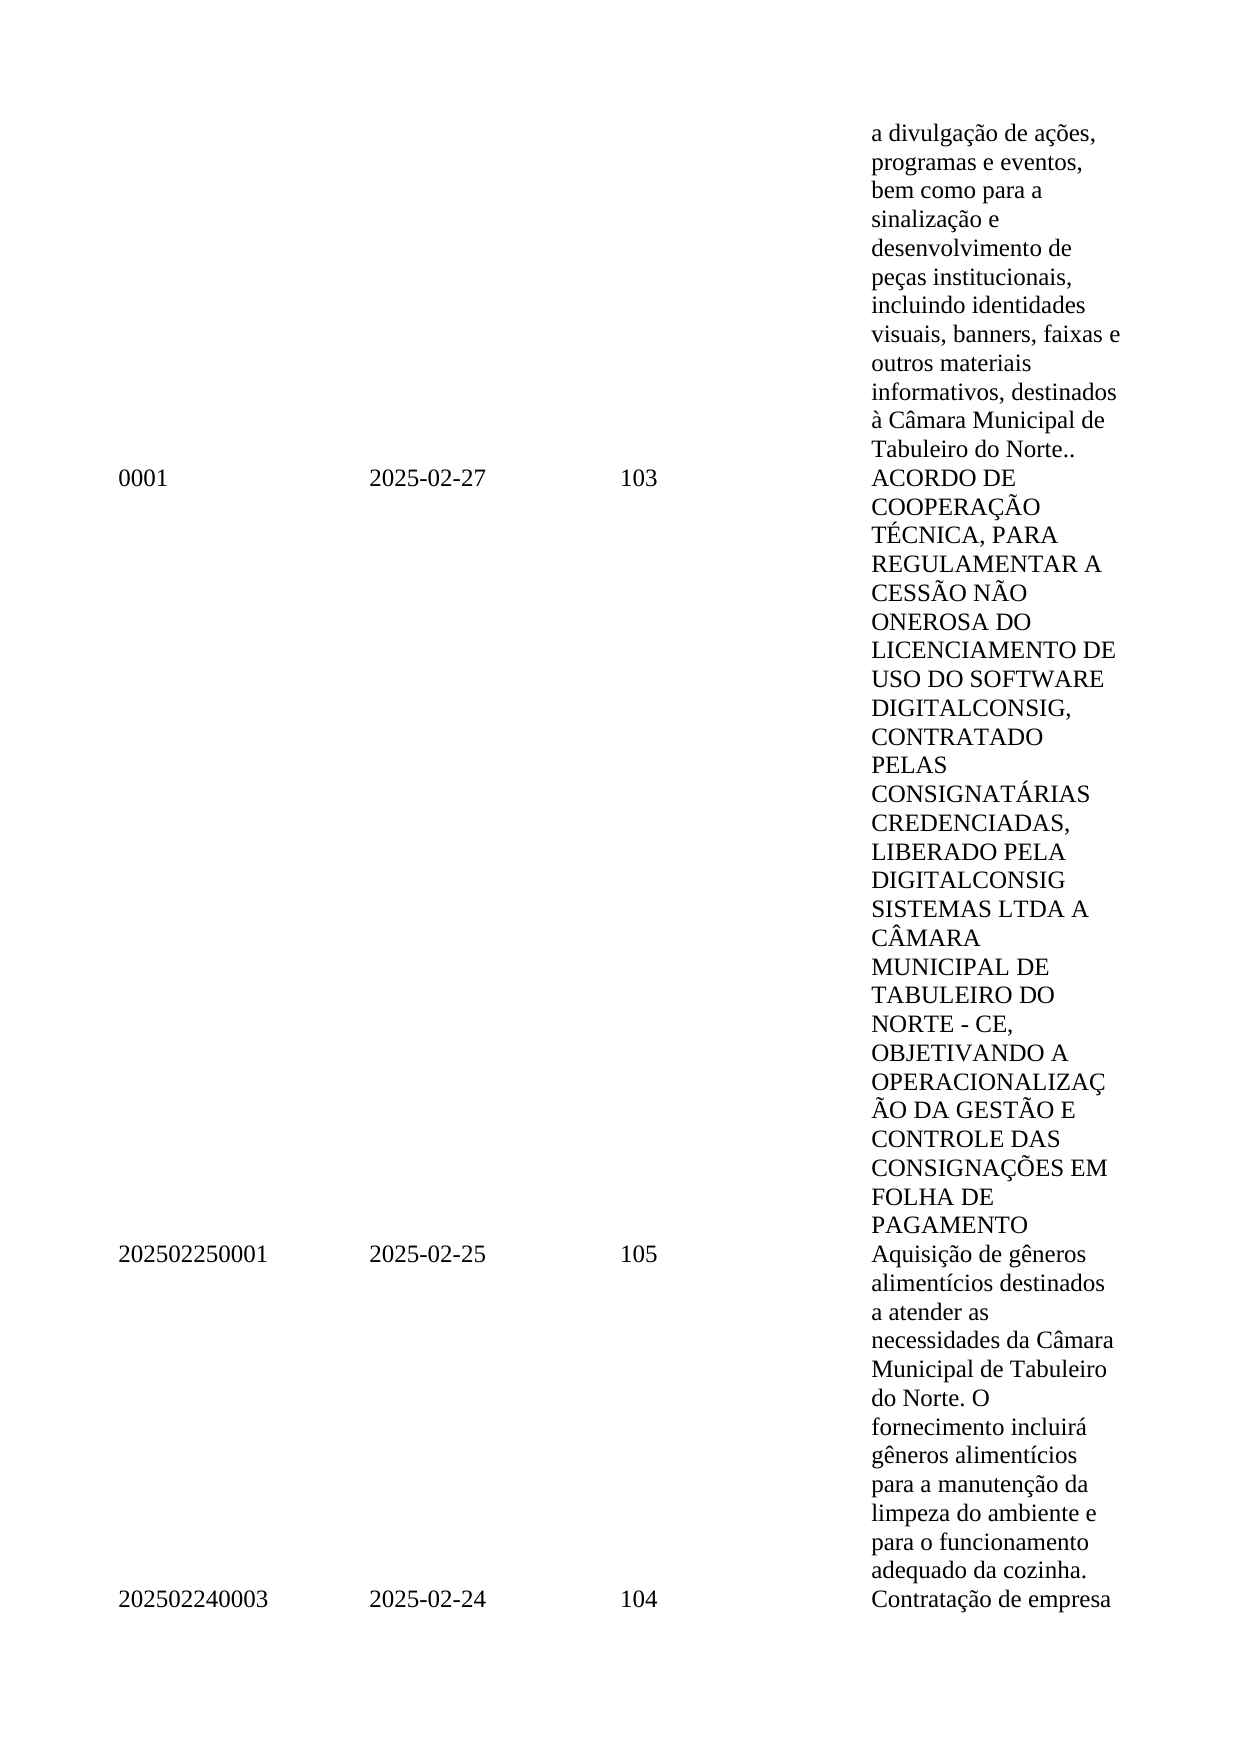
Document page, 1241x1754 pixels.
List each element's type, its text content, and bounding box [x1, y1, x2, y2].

table_cell 104 [620, 1584, 871, 1613]
table_cell [620, 118, 871, 463]
table_cell 2025-02-27 [369, 463, 620, 1239]
table_cell Contratação de empresa [871, 1584, 1122, 1613]
table_cell 202502240003 [118, 1584, 369, 1613]
table_cell [369, 118, 620, 463]
table_cell 105 [620, 1239, 871, 1584]
table_cell Aquisição de gêneros alimentícios destinados a atender as necessidades da Câmara Municipal de Tabuleiro do Norte. O fornecimento incluirá gêneros alimentícios para a manutenção da limpeza do ambiente e para o funcionamento adequado da cozinha. [871, 1239, 1122, 1584]
table_cell 103 [620, 463, 871, 1239]
table_cell [118, 118, 369, 463]
table_cell 2025-02-25 [369, 1239, 620, 1584]
table_cell a divulgação de ações, programas e eventos, bem como para a sinalização e desenvolvimento de peças institucionais, incluindo identidades visuais, banners, faixas e outros materiais informativos, destinados à Câmara Municipal de Tabuleiro do Norte.. [871, 118, 1122, 463]
table_cell 0001 [118, 463, 369, 1239]
table_cell 2025-02-24 [369, 1584, 620, 1613]
table_cell ACORDO DE COOPERAÇÃO TÉCNICA, PARA REGULAMENTAR A CESSÃO NÃO ONEROSA DO LICENCIAMENTO DE USO DO SOFTWARE DIGITALCONSIG, CONTRATADO PELAS CONSIGNATÁRIAS CREDENCIADAS, LIBERADO PELA DIGITALCONSIG SISTEMAS LTDA A CÂMARA MUNICIPAL DE TABULEIRO DO NORTE - CE, OBJETIVANDO A OPERACIONALIZAÇÃO DA GESTÃO E CONTROLE DAS CONSIGNAÇÕES EM FOLHA DE PAGAMENTO [871, 463, 1122, 1239]
table_cell 202502250001 [118, 1239, 369, 1584]
